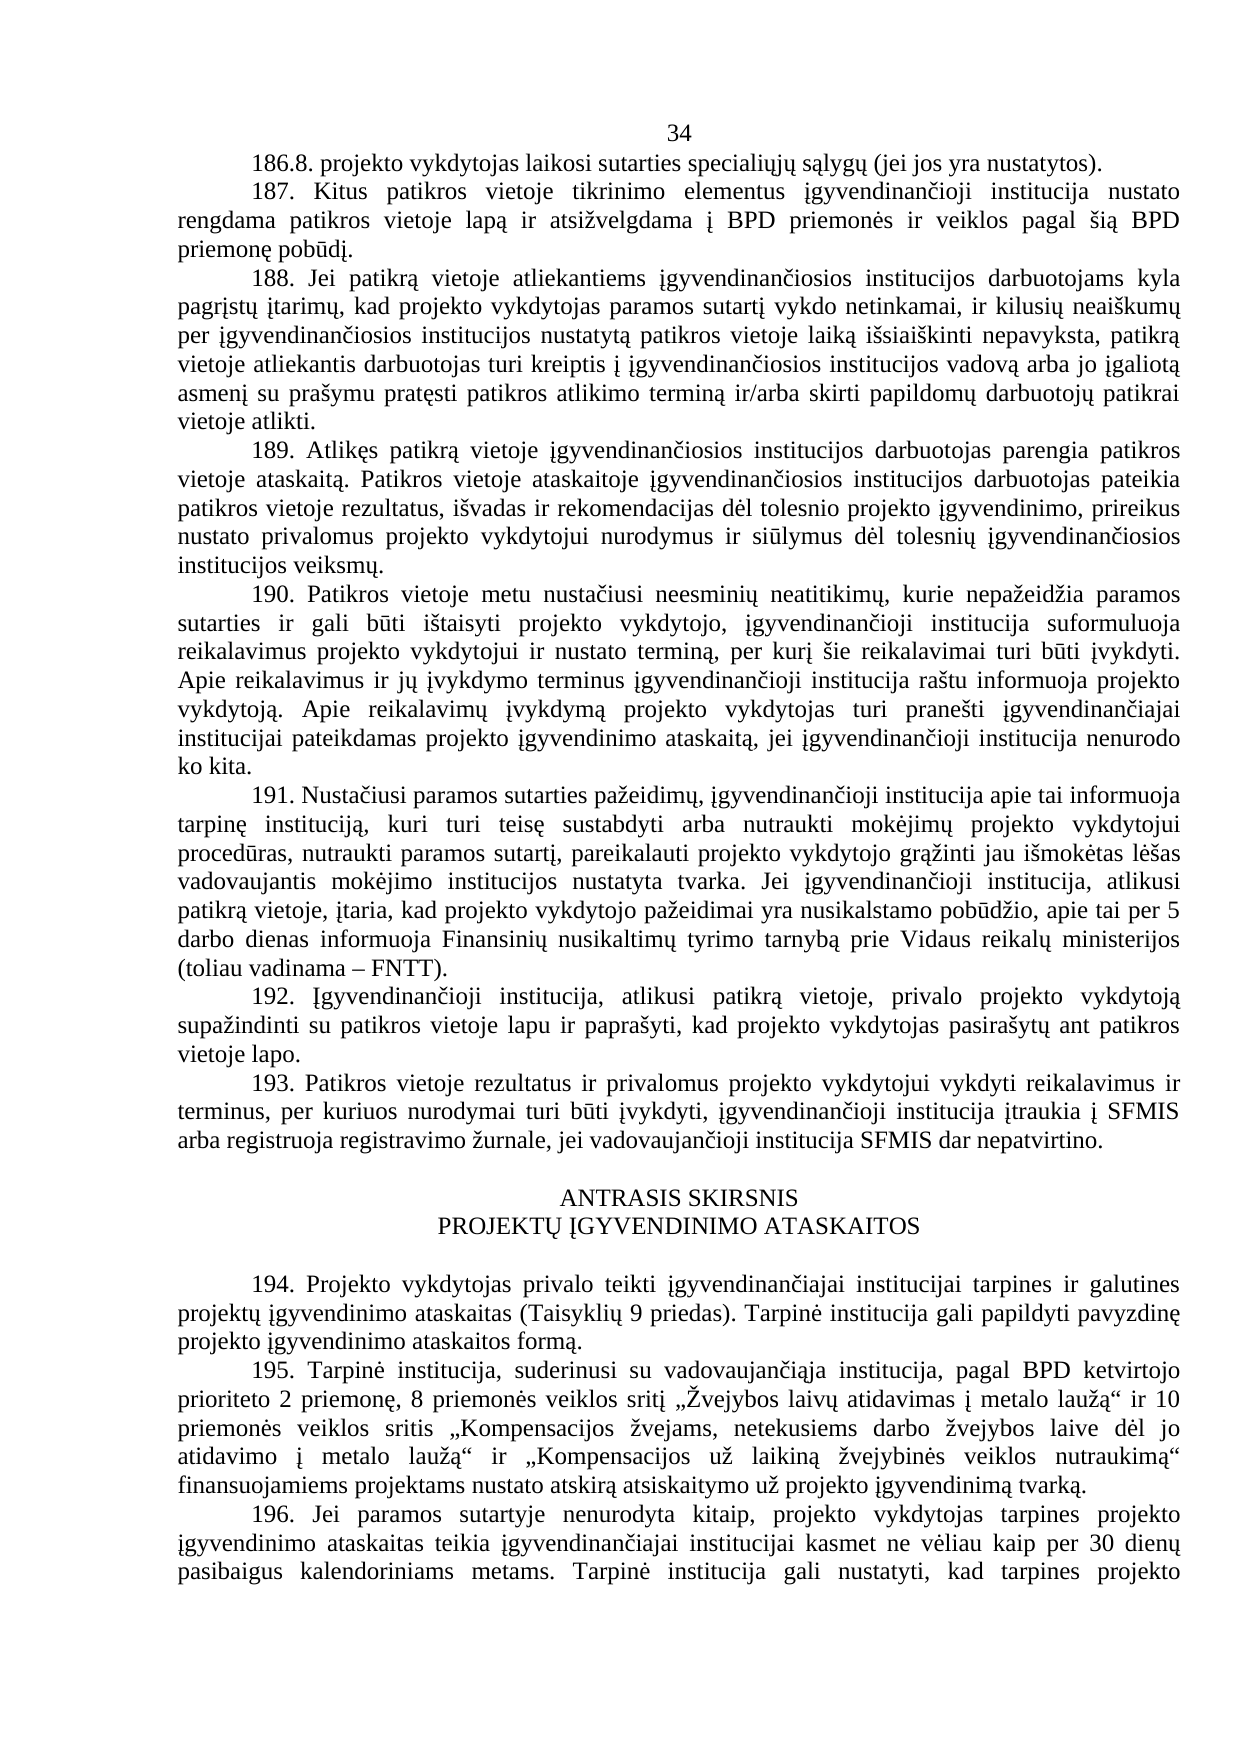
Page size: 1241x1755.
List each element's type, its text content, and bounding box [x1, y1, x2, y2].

text 195. Tarpinė institucija, suderinusi su vadovaujančiąja institucija, pagal BPD ketvirtojo prioriteto 2 priemonę, 8 priemonės veiklos sritį „Žvejybos laivų atidavimas į metalo laužą“ ir 10 priemonės veiklos sritis „Kompensacijos žvejams, netekusiems darbo žvejybos laive dėl jo atidavimo į metalo laužą“ ir „Kompensacijos už laikiną žvejybinės veiklos nutraukimą“ finansuojamiems projektams nustato atskirą atsiskaitymo už projekto įgyvendinimą tvarką. [177, 1355, 1181, 1499]
text 189. Atlikęs patikrą vietoje įgyvendinančiosios institucijos darbuotojas parengia patikros vietoje ataskaitą. Patikros vietoje ataskaitoje įgyvendinančiosios institucijos darbuotojas pateikia patikros vietoje rezultatus, išvadas ir rekomendacijas dėl tolesnio projekto įgyvendinimo, prireikus nustato privalomus projekto vykdytojui nurodymus ir siūlymus dėl tolesnių įgyvendinančiosios institucijos veiksmų. [177, 435, 1181, 579]
text PROJEKTŲ ĮGYVENDINIMO ATASKAITOS [177, 1211, 1181, 1240]
text 186.8. projekto vykdytojas laikosi sutarties specialiųjų sąlygų (jei jos yra nustatytos). [177, 148, 1181, 176]
text 196. Jei paramos sutartyje nenurodyta kitaip, projekto vykdytojas tarpines projekto įgyvendinimo ataskaitas teikia įgyvendinančiajai institucijai kasmet ne vėliau kaip per 30 dienų pasibaigus kalendoriniams metams. Tarpinė institucija gali nustatyti, kad tarpines projekto [177, 1499, 1181, 1585]
text 191. Nustačiusi paramos sutarties pažeidimų, įgyvendinančioji institucija apie tai informuoja tarpinę instituciją, kuri turi teisę sustabdyti arba nutraukti mokėjimų projekto vykdytojui procedūras, nutraukti paramos sutartį, pareikalauti projekto vykdytojo grąžinti jau išmokėtas lėšas vadovaujantis mokėjimo institucijos nustatyta tvarka. Jei įgyvendinančioji institucija, atlikusi patikrą vietoje, įtaria, kad projekto vykdytojo pažeidimai yra nusikalstamo pobūdžio, apie tai per 5 darbo dienas informuoja Finansinių nusikaltimų tyrimo tarnybą prie Vidaus reikalų ministerijos (toliau vadinama – FNTT). [177, 780, 1181, 981]
text 187. Kitus patikros vietoje tikrinimo elementus įgyvendinančioji institucija nustato rengdama patikros vietoje lapą ir atsižvelgdama į BPD priemonės ir veiklos pagal šią BPD priemonę pobūdį. [177, 176, 1181, 263]
text ANTRASIS SKIRSNIS [177, 1183, 1181, 1211]
text 190. Patikros vietoje metu nustačiusi neesminių neatitikimų, kurie nepažeidžia paramos sutarties ir gali būti ištaisyti projekto vykdytojo, įgyvendinančioji institucija suformuluoja reikalavimus projekto vykdytojui ir nustato terminą, per kurį šie reikalavimai turi būti įvykdyti. Apie reikalavimus ir jų įvykdymo terminus įgyvendinančioji institucija raštu informuoja projekto vykdytoją. Apie reikalavimų įvykdymą projekto vykdytojas turi pranešti įgyvendinančiajai institucijai pateikdamas projekto įgyvendinimo ataskaitą, jei įgyvendinančioji institucija nenurodo ko kita. [177, 579, 1181, 780]
text 193. Patikros vietoje rezultatus ir privalomus projekto vykdytojui vykdyti reikalavimus ir terminus, per kuriuos nurodymai turi būti įvykdyti, įgyvendinančioji institucija įtraukia į SFMIS arba registruoja registravimo žurnale, jei vadovaujančioji institucija SFMIS dar nepatvirtino. [177, 1068, 1181, 1154]
text 188. Jei patikrą vietoje atliekantiems įgyvendinančiosios institucijos darbuotojams kyla pagrįstų įtarimų, kad projekto vykdytojas paramos sutartį vykdo netinkamai, ir kilusių neaiškumų per įgyvendinančiosios institucijos nustatytą patikros vietoje laiką išsiaiškinti nepavyksta, patikrą vietoje atliekantis darbuotojas turi kreiptis į įgyvendinančiosios institucijos vadovą arba jo įgaliotą asmenį su prašymu pratęsti patikros atlikimo terminą ir/arba skirti papildomų darbuotojų patikrai vietoje atlikti. [177, 263, 1181, 435]
text 192. Įgyvendinančioji institucija, atlikusi patikrą vietoje, privalo projekto vykdytoją supažindinti su patikros vietoje lapu ir paprašyti, kad projekto vykdytojas pasirašytų ant patikros vietoje lapo. [177, 981, 1181, 1068]
text 194. Projekto vykdytojas privalo teikti įgyvendinančiajai institucijai tarpines ir galutines projektų įgyvendinimo ataskaitas (Taisyklių 9 priedas). Tarpinė institucija gali papildyti pavyzdinę projekto įgyvendinimo ataskaitos formą. [177, 1269, 1181, 1355]
